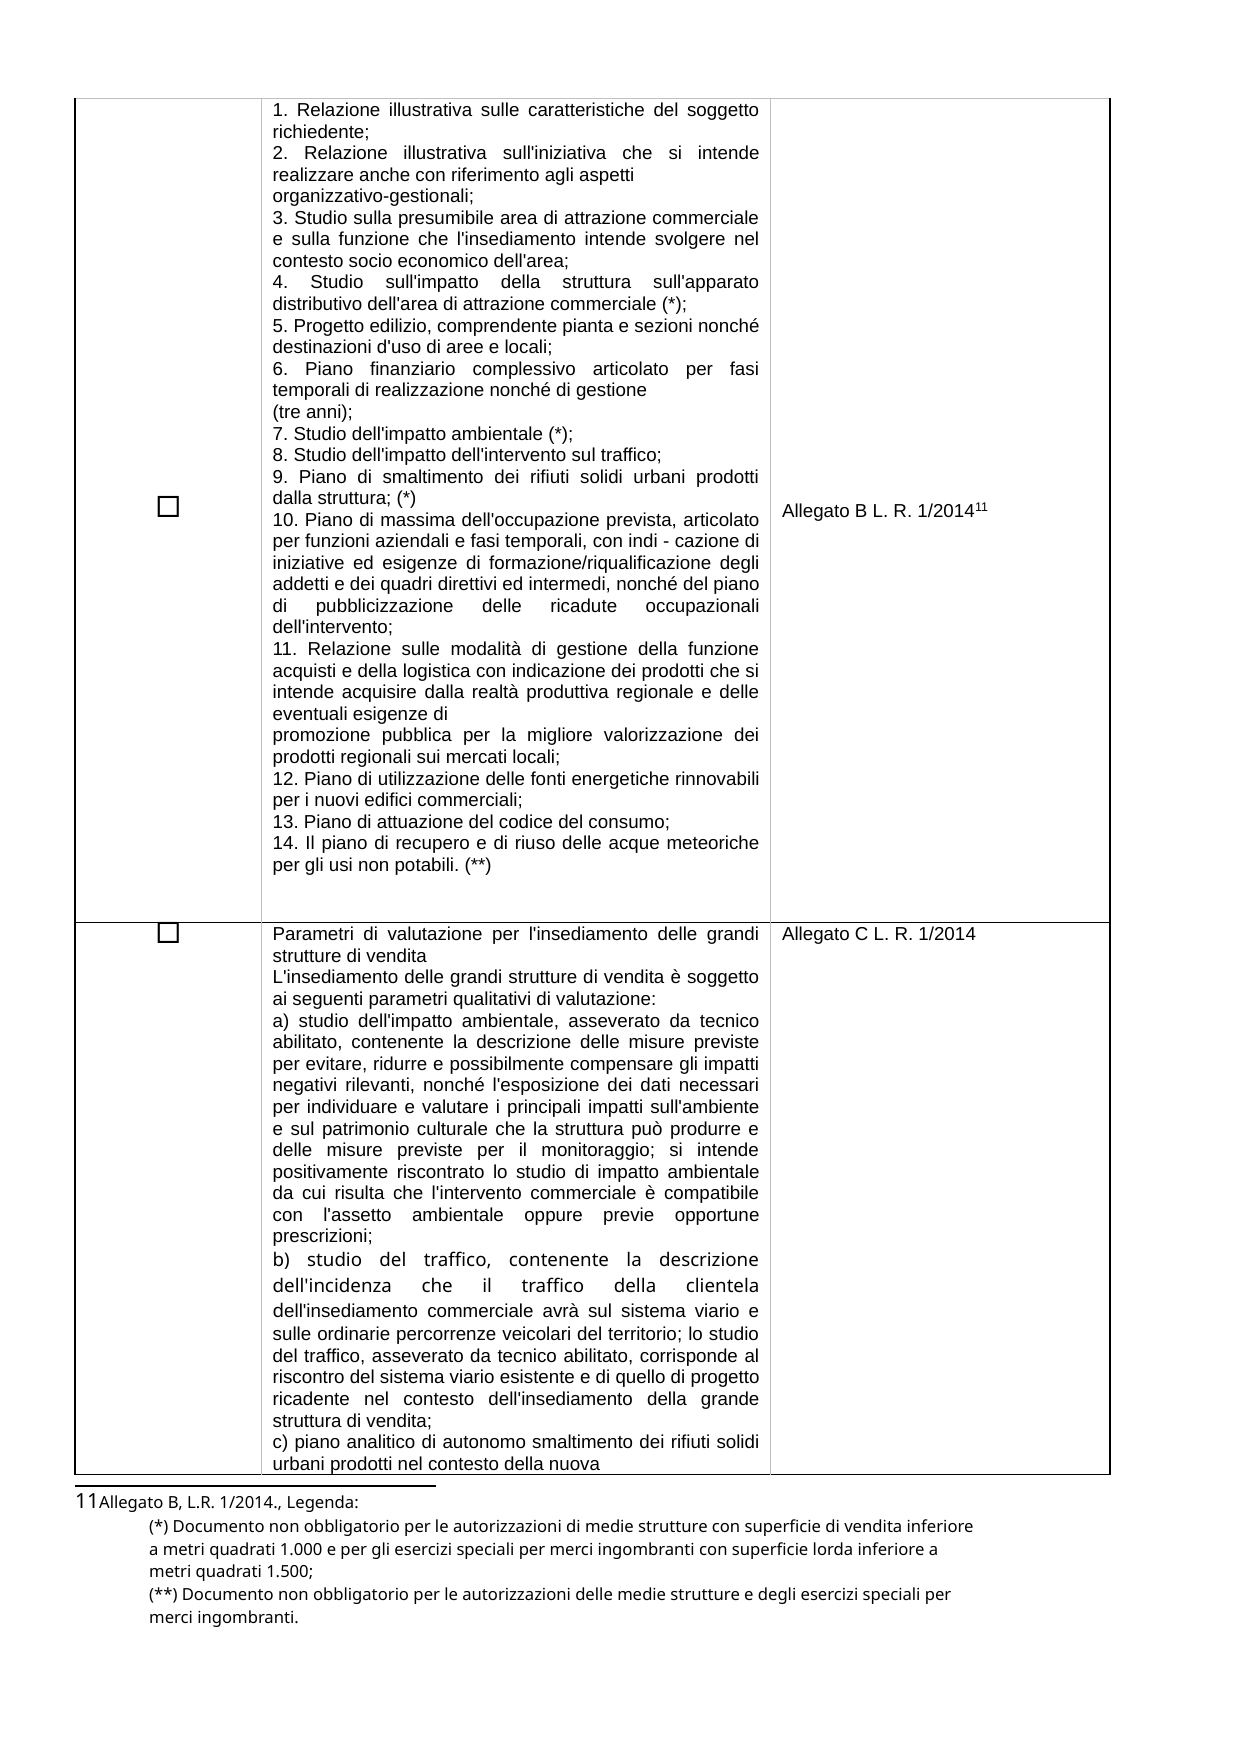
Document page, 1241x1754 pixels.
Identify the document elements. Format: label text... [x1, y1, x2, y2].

table_cell Parametri di valutazione per l'insediamento delle grandi strutture di vendita L'insediamento delle grandi strutture di vendita è soggetto ai seguenti parametri qualitativi di valutazione: a) studio dell'impatto ambientale, asseverato da tecnico abilitato, contenente la descrizione delle misure previste per evitare, ridurre e possibilmente compensare gli impatti negativi rilevanti, nonché l'esposizione dei dati necessari per individuare e valutare i principali impatti sull'ambiente e sul patrimonio culturale che la struttura può produrre e delle misure previste per il monitoraggio; si intende positivamente riscontrato lo studio di impatto ambientale da cui risulta che l'intervento commerciale è compatibile con l'assetto ambientale oppure previe opportune prescrizioni; b) studio del traffico, contenente la descrizione dell'incidenza che il traffico della clientela dell'insediamento commerciale avrà sul sistema viario e sulle ordinarie percorrenze veicolari del territorio; lo studio del traffico, asseverato da tecnico abilitato, corrisponde al riscontro del sistema viario esistente e di quello di progetto ricadente nel contesto dell'insediamento della grande struttura di vendita; c) piano analitico di autonomo smaltimento dei rifiuti solidi urbani prodotti nel contesto della nuova [262, 923, 770, 1474]
table_cell Allegato C L. R. 1/2014 [771, 923, 1109, 1474]
table_cell 1. Relazione illustrativa sulle caratteristiche del soggetto richiedente; 2. Relazione illustrativa sull'iniziativa che si intende realizzare anche con riferimento agli aspetti organizzativo-gestionali; 3. Studio sulla presumibile area di attrazione commerciale e sulla funzione che l'insediamento intende svolgere nel contesto socio economico dell'area; 4. Studio sull'impatto della struttura sull'apparato distributivo dell'area di attrazione commerciale (*); 5. Progetto edilizio, comprendente pianta e sezioni nonché destinazioni d'uso di aree e locali; 6. Piano finanziario complessivo articolato per fasi temporali di realizzazione nonché di gestione (tre anni); 7. Studio dell'impatto ambientale (*); 8. Studio dell'impatto dell'intervento sul traffico; 9. Piano di smaltimento dei rifiuti solidi urbani prodotti dalla struttura; (*) 10. Piano di massima dell'occupazione prevista, articolato per funzioni aziendali e fasi temporali, con indi - cazione di iniziative ed esigenze di formazione/riqualificazione degli addetti e dei quadri direttivi ed intermedi, nonché del piano di pubblicizzazione delle ricadute occupazionali dell'intervento; 11. Relazione sulle modalità di gestione della funzione acquisti e della logistica con indicazione dei prodotti che si intende acquisire dalla realtà produttiva regionale e delle eventuali esigenze di promozione pubblica per la migliore valorizzazione dei prodotti regionali sui mercati locali; 12. Piano di utilizzazione delle fonti energetiche rinnovabili per i nuovi edifici commerciali; 13. Piano di attuazione del codice del consumo; 14. Il piano di recupero e di riuso delle acque meteoriche per gli usi non potabili. (**) [262, 99, 770, 922]
table_cell  [76, 923, 261, 1474]
table_cell Allegato B L. R. 1/2014 [771, 99, 1109, 922]
table_cell  [76, 99, 261, 922]
